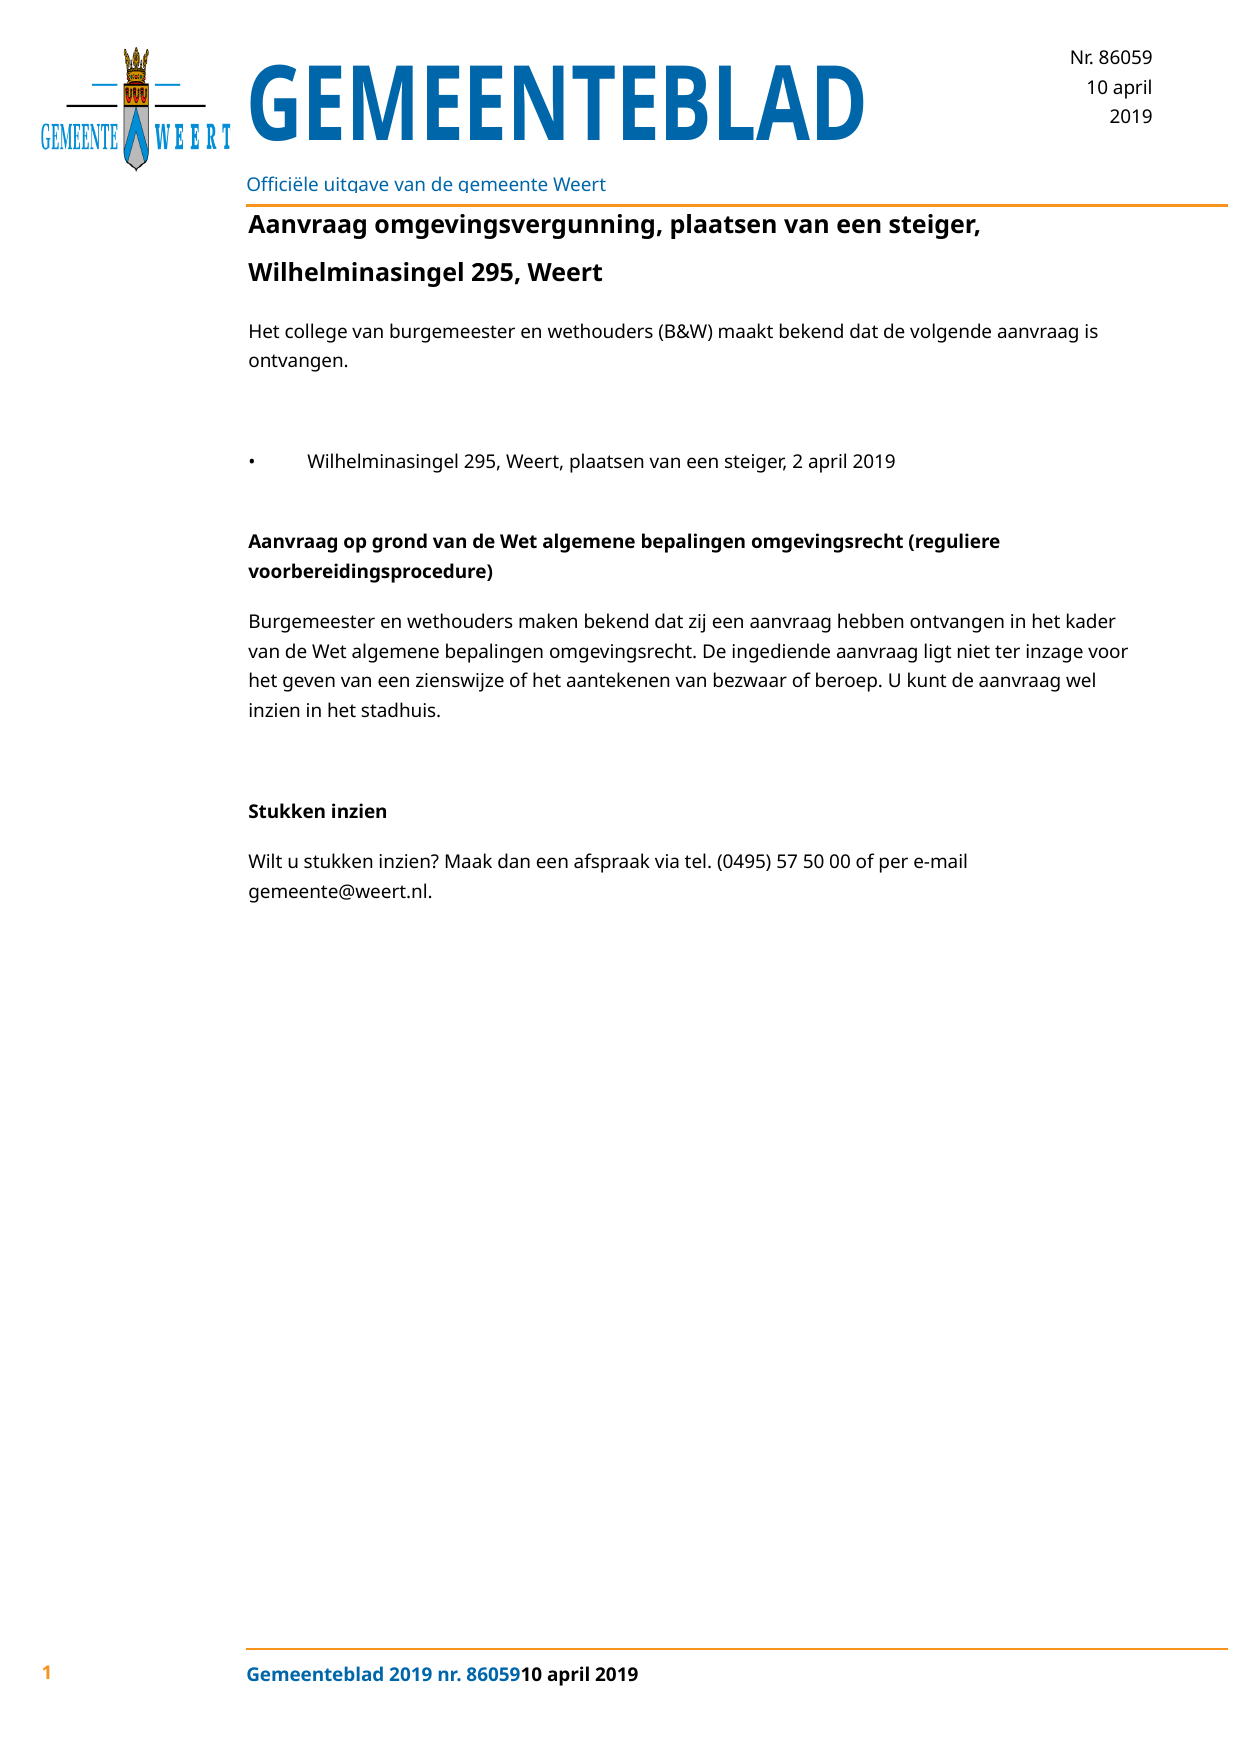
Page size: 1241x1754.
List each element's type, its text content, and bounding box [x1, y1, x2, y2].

list Wilhelminasingel 295, Weert, plaatsen van een steiger, 2 april 2019 [248, 448, 1152, 474]
text Burgemeester en wethouders maken bekend dat zij een aanvraag hebben ontvangen in het kader van de Wet algemene bepalingen omgevingsrecht. De ingediende aanvraag ligt niet ter inzage voor het geven van een zienswijze of het aantekenen van bezwaar of beroep. U kunt de aanvraag wel inzien in het stadhuis. [248, 608, 1152, 723]
text Het college van burgemeester en wethouders (B&W) maakt bekend dat de volgende aanvraag is ontvangen. [248, 318, 1152, 373]
text Aanvraag op grond van de Wet algemene bepalingen omgevingsrecht (reguliere voorbereidingsprocedure) [248, 528, 1152, 584]
text Aanvraag omgevingsvergunning, plaatsen van een steiger, Wilhelminasingel 295, Weert [248, 207, 1152, 288]
text Stukken inzien [248, 798, 1152, 824]
text Wilt u stukken inzien? Maak dan een afspraak via tel. (0495) 57 50 00 of per e-mail gemeente@weert.nl. [248, 848, 1152, 904]
picture [41, 47, 231, 172]
